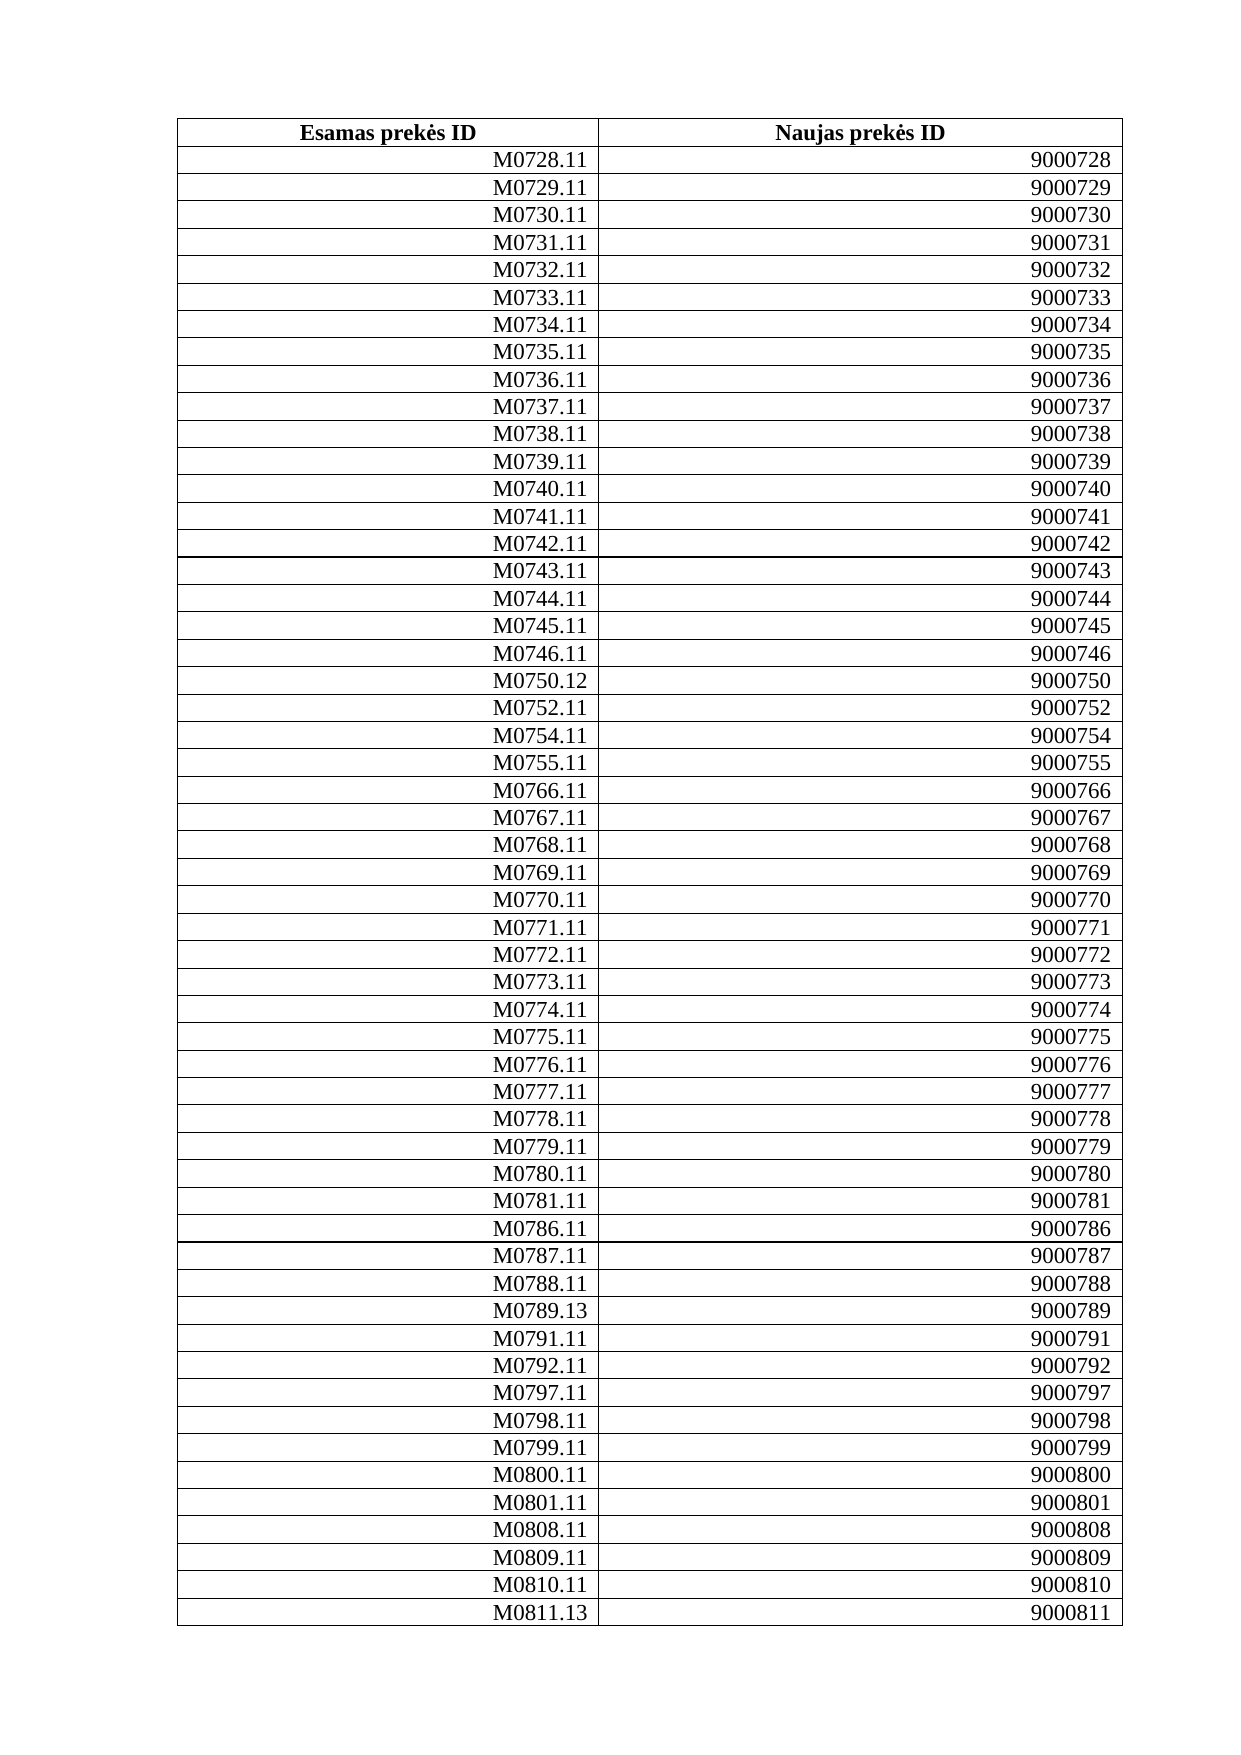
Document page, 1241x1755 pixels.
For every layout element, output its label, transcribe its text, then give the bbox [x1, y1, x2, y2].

table_cell M0767.11 [178, 804, 598, 830]
table_cell 9000766 [599, 777, 1122, 803]
table_cell 9000778 [599, 1105, 1122, 1132]
table_cell M0787.11 [178, 1243, 598, 1269]
table_cell 9000777 [599, 1078, 1122, 1104]
table_cell M0734.11 [178, 311, 598, 337]
table_cell M0728.11 [178, 147, 598, 173]
table_cell 9000736 [599, 366, 1122, 392]
table_cell M0733.11 [178, 284, 598, 310]
table_cell 9000750 [599, 667, 1122, 693]
table_cell M0732.11 [178, 256, 598, 282]
table_cell M0739.11 [178, 448, 598, 474]
table_cell 9000774 [599, 996, 1122, 1022]
table_cell 9000801 [599, 1489, 1122, 1515]
table_cell 9000734 [599, 311, 1122, 337]
table_cell M0774.11 [178, 996, 598, 1022]
table_header Esamas prekės ID [178, 119, 598, 146]
table_cell 9000779 [599, 1133, 1122, 1159]
table_cell 9000754 [599, 722, 1122, 748]
table_cell 9000767 [599, 804, 1122, 830]
table_cell 9000752 [599, 695, 1122, 721]
table_cell M0769.11 [178, 859, 598, 885]
table_cell 9000742 [599, 530, 1122, 556]
table_cell M0729.11 [178, 174, 598, 200]
table_cell M0743.11 [178, 558, 598, 584]
table_cell M0745.11 [178, 612, 598, 639]
table_cell 9000728 [599, 147, 1122, 173]
table_cell M0737.11 [178, 393, 598, 419]
table_cell M0788.11 [178, 1270, 598, 1296]
table_cell M0808.11 [178, 1516, 598, 1543]
table_cell M0778.11 [178, 1105, 598, 1132]
table_cell 9000741 [599, 503, 1122, 529]
table_cell 9000773 [599, 969, 1122, 995]
table_cell 9000738 [599, 421, 1122, 447]
table_cell 9000811 [599, 1599, 1122, 1625]
table_cell 9000792 [599, 1352, 1122, 1378]
table_cell M0810.11 [178, 1571, 598, 1597]
table_cell M0741.11 [178, 503, 598, 529]
table_cell 9000740 [599, 475, 1122, 502]
table_cell M0799.11 [178, 1434, 598, 1461]
table_cell 9000780 [599, 1160, 1122, 1187]
table_cell 9000776 [599, 1051, 1122, 1077]
table_cell M0811.13 [178, 1599, 598, 1625]
table_cell M0809.11 [178, 1544, 598, 1570]
table_cell M0781.11 [178, 1188, 598, 1214]
table_cell 9000791 [599, 1325, 1122, 1351]
table_cell M0780.11 [178, 1160, 598, 1187]
table_cell M0791.11 [178, 1325, 598, 1351]
table_cell M0740.11 [178, 475, 598, 502]
table_cell M0735.11 [178, 338, 598, 365]
table_cell M0801.11 [178, 1489, 598, 1515]
table_cell M0730.11 [178, 201, 598, 228]
table_cell M0775.11 [178, 1023, 598, 1049]
table_cell 9000737 [599, 393, 1122, 419]
table_header Naujas prekės ID [599, 119, 1122, 146]
table_cell 9000732 [599, 256, 1122, 282]
table_cell 9000733 [599, 284, 1122, 310]
table_cell M0731.11 [178, 229, 598, 255]
table_cell 9000772 [599, 941, 1122, 967]
table_cell 9000743 [599, 558, 1122, 584]
table_cell M0792.11 [178, 1352, 598, 1378]
table_cell 9000800 [599, 1462, 1122, 1488]
table_cell M0746.11 [178, 640, 598, 666]
table_cell 9000788 [599, 1270, 1122, 1296]
table_cell M0750.12 [178, 667, 598, 693]
table_cell 9000789 [599, 1297, 1122, 1323]
table_cell M0754.11 [178, 722, 598, 748]
table_cell 9000744 [599, 585, 1122, 611]
table_cell 9000787 [599, 1243, 1122, 1269]
table_cell M0770.11 [178, 886, 598, 913]
table_cell M0738.11 [178, 421, 598, 447]
table_cell 9000771 [599, 914, 1122, 940]
table_cell 9000786 [599, 1215, 1122, 1241]
table_cell 9000730 [599, 201, 1122, 228]
table_cell M0797.11 [178, 1379, 598, 1406]
table_cell M0766.11 [178, 777, 598, 803]
table_cell 9000770 [599, 886, 1122, 913]
table_cell 9000781 [599, 1188, 1122, 1214]
table_cell 9000731 [599, 229, 1122, 255]
table_cell M0742.11 [178, 530, 598, 556]
table_cell M0771.11 [178, 914, 598, 940]
table_cell 9000769 [599, 859, 1122, 885]
table_cell 9000755 [599, 749, 1122, 776]
table_cell M0736.11 [178, 366, 598, 392]
table_cell 9000809 [599, 1544, 1122, 1570]
table_cell M0773.11 [178, 969, 598, 995]
table_cell M0768.11 [178, 831, 598, 858]
table_cell M0744.11 [178, 585, 598, 611]
table_cell 9000810 [599, 1571, 1122, 1597]
table_cell M0779.11 [178, 1133, 598, 1159]
table_cell 9000799 [599, 1434, 1122, 1461]
table_cell 9000745 [599, 612, 1122, 639]
table_cell M0772.11 [178, 941, 598, 967]
table_cell M0800.11 [178, 1462, 598, 1488]
table_cell M0776.11 [178, 1051, 598, 1077]
table_cell M0786.11 [178, 1215, 598, 1241]
table_cell 9000768 [599, 831, 1122, 858]
table_cell M0777.11 [178, 1078, 598, 1104]
table_cell M0798.11 [178, 1407, 598, 1433]
table_cell 9000775 [599, 1023, 1122, 1049]
table_cell M0752.11 [178, 695, 598, 721]
table_cell 9000746 [599, 640, 1122, 666]
table_cell 9000739 [599, 448, 1122, 474]
table_cell 9000797 [599, 1379, 1122, 1406]
table_cell 9000729 [599, 174, 1122, 200]
table_cell 9000808 [599, 1516, 1122, 1543]
table_cell 9000798 [599, 1407, 1122, 1433]
table_cell 9000735 [599, 338, 1122, 365]
table_cell M0755.11 [178, 749, 598, 776]
table_cell M0789.13 [178, 1297, 598, 1323]
